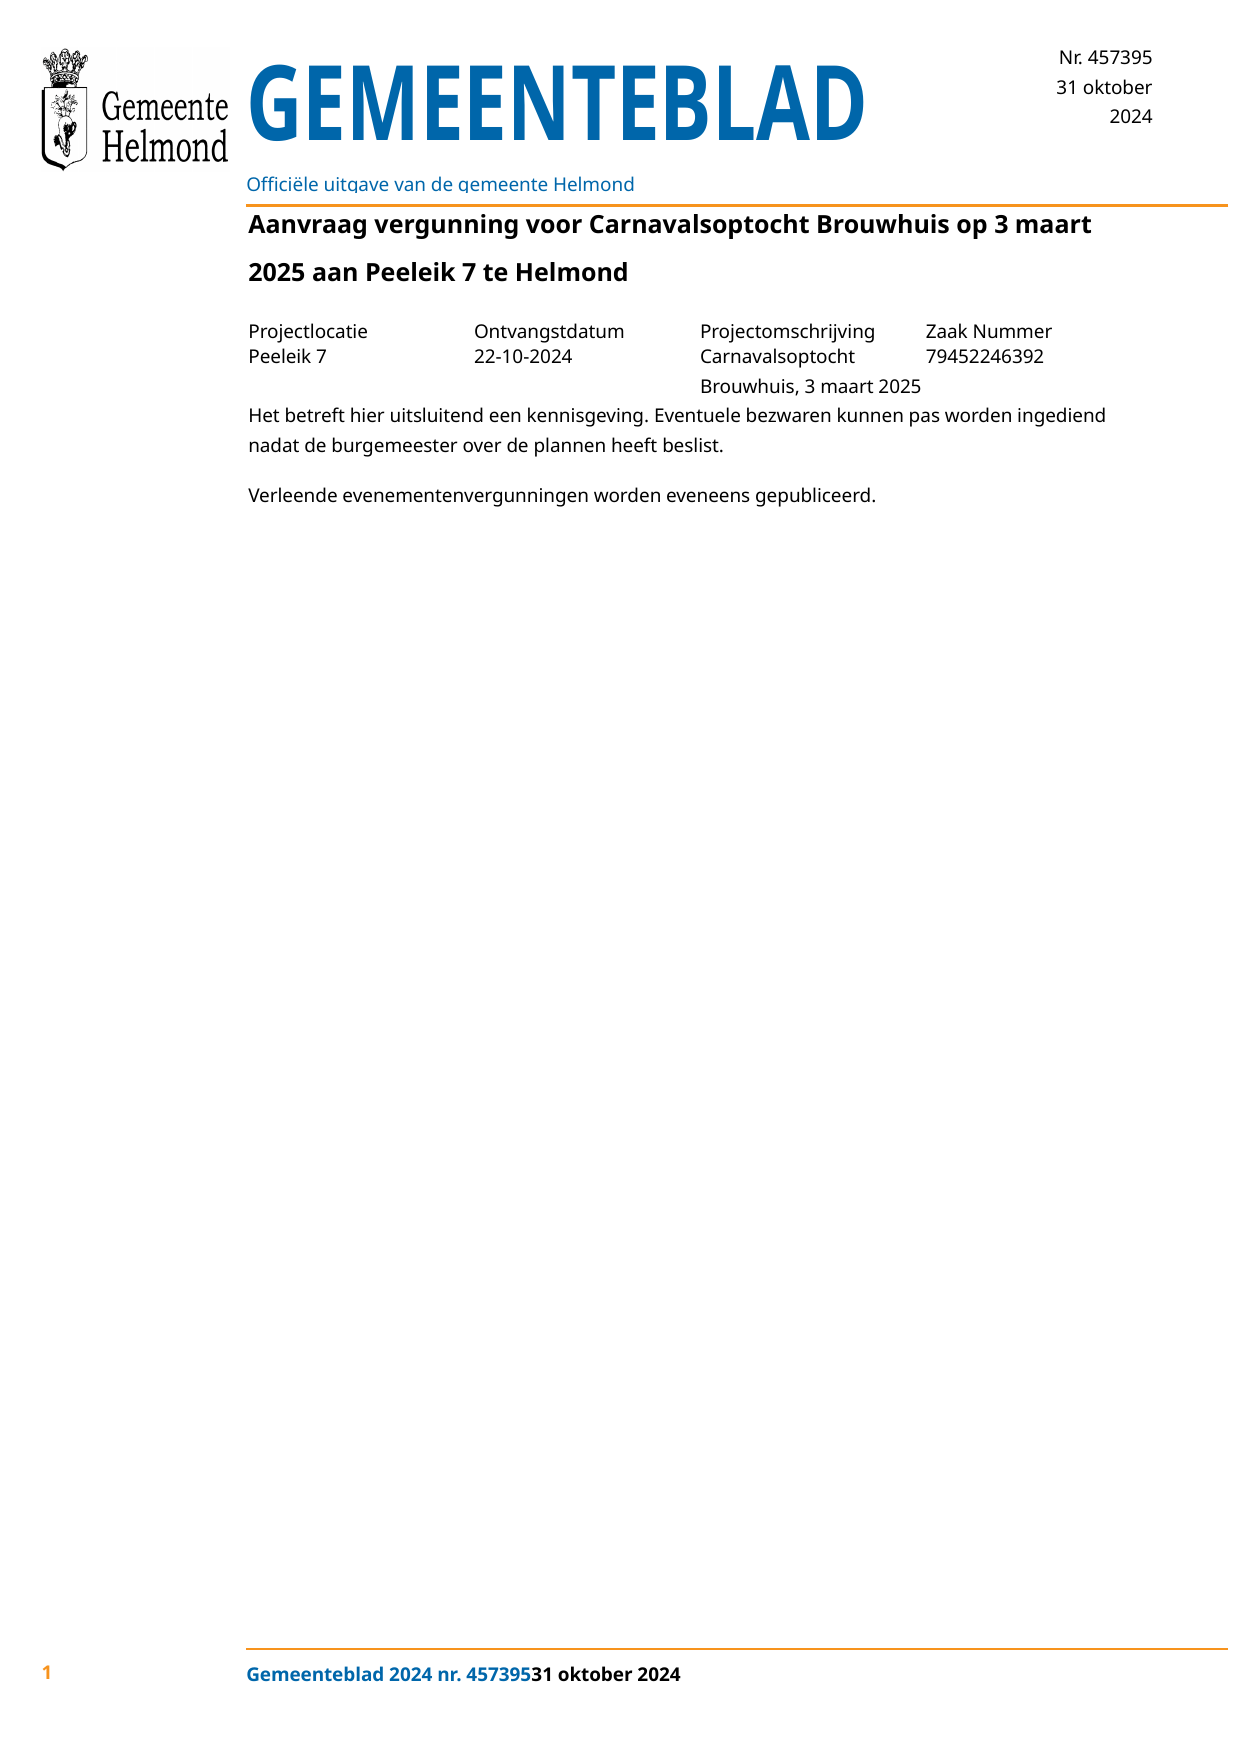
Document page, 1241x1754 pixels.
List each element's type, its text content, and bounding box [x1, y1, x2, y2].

table_header Projectomschrijving [700, 318, 926, 344]
table_cell Carnavalsoptocht Brouwhuis, 3 maart 2025 [700, 344, 926, 399]
table_cell 79452246392 [926, 344, 1152, 399]
text Verleende evenementenvergunningen worden eveneens gepubliceerd. [248, 482, 1152, 508]
text Aanvraag vergunning voor Carnavalsoptocht Brouwhuis op 3 maart 2025 aan Peeleik 7 te Helmond [248, 207, 1152, 288]
table_cell Peeleik 7 [248, 344, 474, 399]
text Het betreft hier uitsluitend een kennisgeving. Eventuele bezwaren kunnen pas worden ingediend nadat de burgemeester over de plannen heeft beslist. [248, 402, 1152, 458]
table_header Ontvangstdatum [474, 318, 700, 344]
table_cell 22-10-2024 [474, 344, 700, 399]
table_header Projectlocatie [248, 318, 474, 344]
picture [41, 47, 231, 172]
table_header Zaak Nummer [926, 318, 1152, 344]
